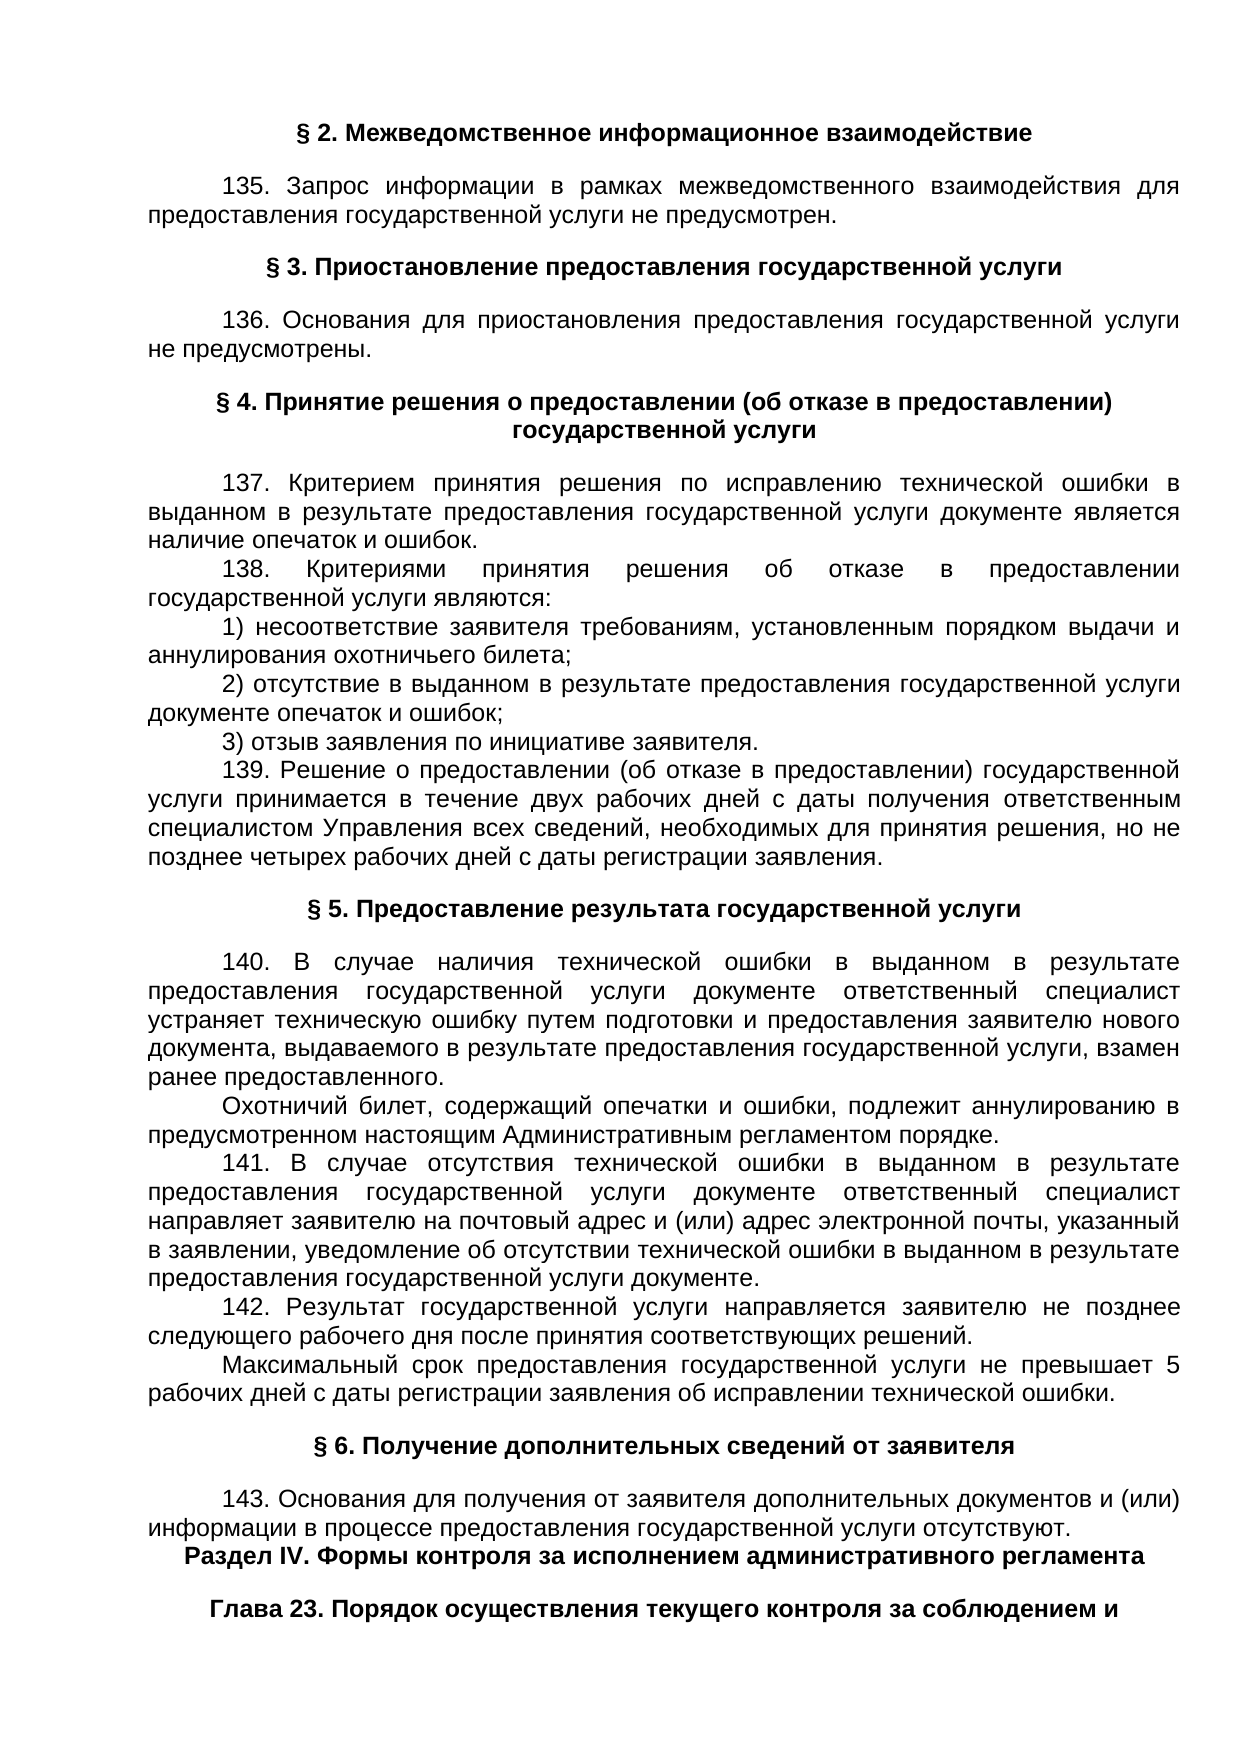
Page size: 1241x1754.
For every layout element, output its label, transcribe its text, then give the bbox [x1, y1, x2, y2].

text 1) несоответствие заявителя требованиям, установленным порядком выдачи и аннулирования охотничьего билета; [148, 612, 1181, 669]
text § 2. Межведомственное информационное взаимодействие [148, 118, 1181, 147]
text § 5. Предоставление результата государственной услуги [148, 894, 1181, 923]
text Раздел IV. Формы контроля за исполнением административного регламента [148, 1541, 1181, 1570]
text 135. Запрос информации в рамках межведомственного взаимодействия для предоставления государственной услуги не предусмотрен. [148, 171, 1181, 228]
text § 3. Приостановление предоставления государственной услуги [148, 252, 1181, 281]
text § 4. Принятие решения о предоставлении (об отказе в предоставлении) государственной услуги [148, 386, 1181, 444]
text 138. Критериями принятия решения об отказе в предоставлении государственной услуги являются: [148, 554, 1181, 612]
text Глава 23. Порядок осуществления текущего контроля за соблюдением и [148, 1594, 1181, 1623]
text 140. В случае наличия технической ошибки в выданном в результате предоставления государственной услуги документе ответственный специалист устраняет техническую ошибку путем подготовки и предоставления заявителю нового документа, выдаваемого в результате предоставления государственной услуги, взамен ранее предоставленного. [148, 947, 1181, 1091]
text 136. Основания для приостановления предоставления государственной услуги не предусмотрены. [148, 305, 1181, 362]
text 2) отсутствие в выданном в результате предоставления государственной услуги документе опечаток и ошибок; [148, 669, 1181, 727]
text 137. Критерием принятия решения по исправлению технической ошибки в выданном в результате предоставления государственной услуги документе является наличие опечаток и ошибок. [148, 468, 1181, 554]
text § 6. Получение дополнительных сведений от заявителя [148, 1431, 1181, 1460]
text Охотничий билет, содержащий опечатки и ошибки, подлежит аннулированию в предусмотренном настоящим Административным регламентом порядке. [148, 1091, 1181, 1148]
text 143. Основания для получения от заявителя дополнительных документов и (или) информации в процессе предоставления государственной услуги отсутствуют. [148, 1484, 1181, 1541]
text 3) отзыв заявления по инициативе заявителя. [148, 727, 1181, 755]
text 142. Результат государственной услуги направляется заявителю не позднее следующего рабочего дня после принятия соответствующих решений. [148, 1292, 1181, 1349]
text Максимальный срок предоставления государственной услуги не превышает 5 рабочих дней с даты регистрации заявления об исправлении технической ошибки. [148, 1349, 1181, 1407]
text 139. Решение о предоставлении (об отказе в предоставлении) государственной услуги принимается в течение двух рабочих дней с даты получения ответственным специалистом Управления всех сведений, необходимых для принятия решения, но не позднее четырех рабочих дней с даты регистрации заявления. [148, 755, 1181, 870]
text 141. В случае отсутствия технической ошибки в выданном в результате предоставления государственной услуги документе ответственный специалист направляет заявителю на почтовый адрес и (или) адрес электронной почты, указанный в заявлении, уведомление об отсутствии технической ошибки в выданном в результате предоставления государственной услуги документе. [148, 1148, 1181, 1292]
